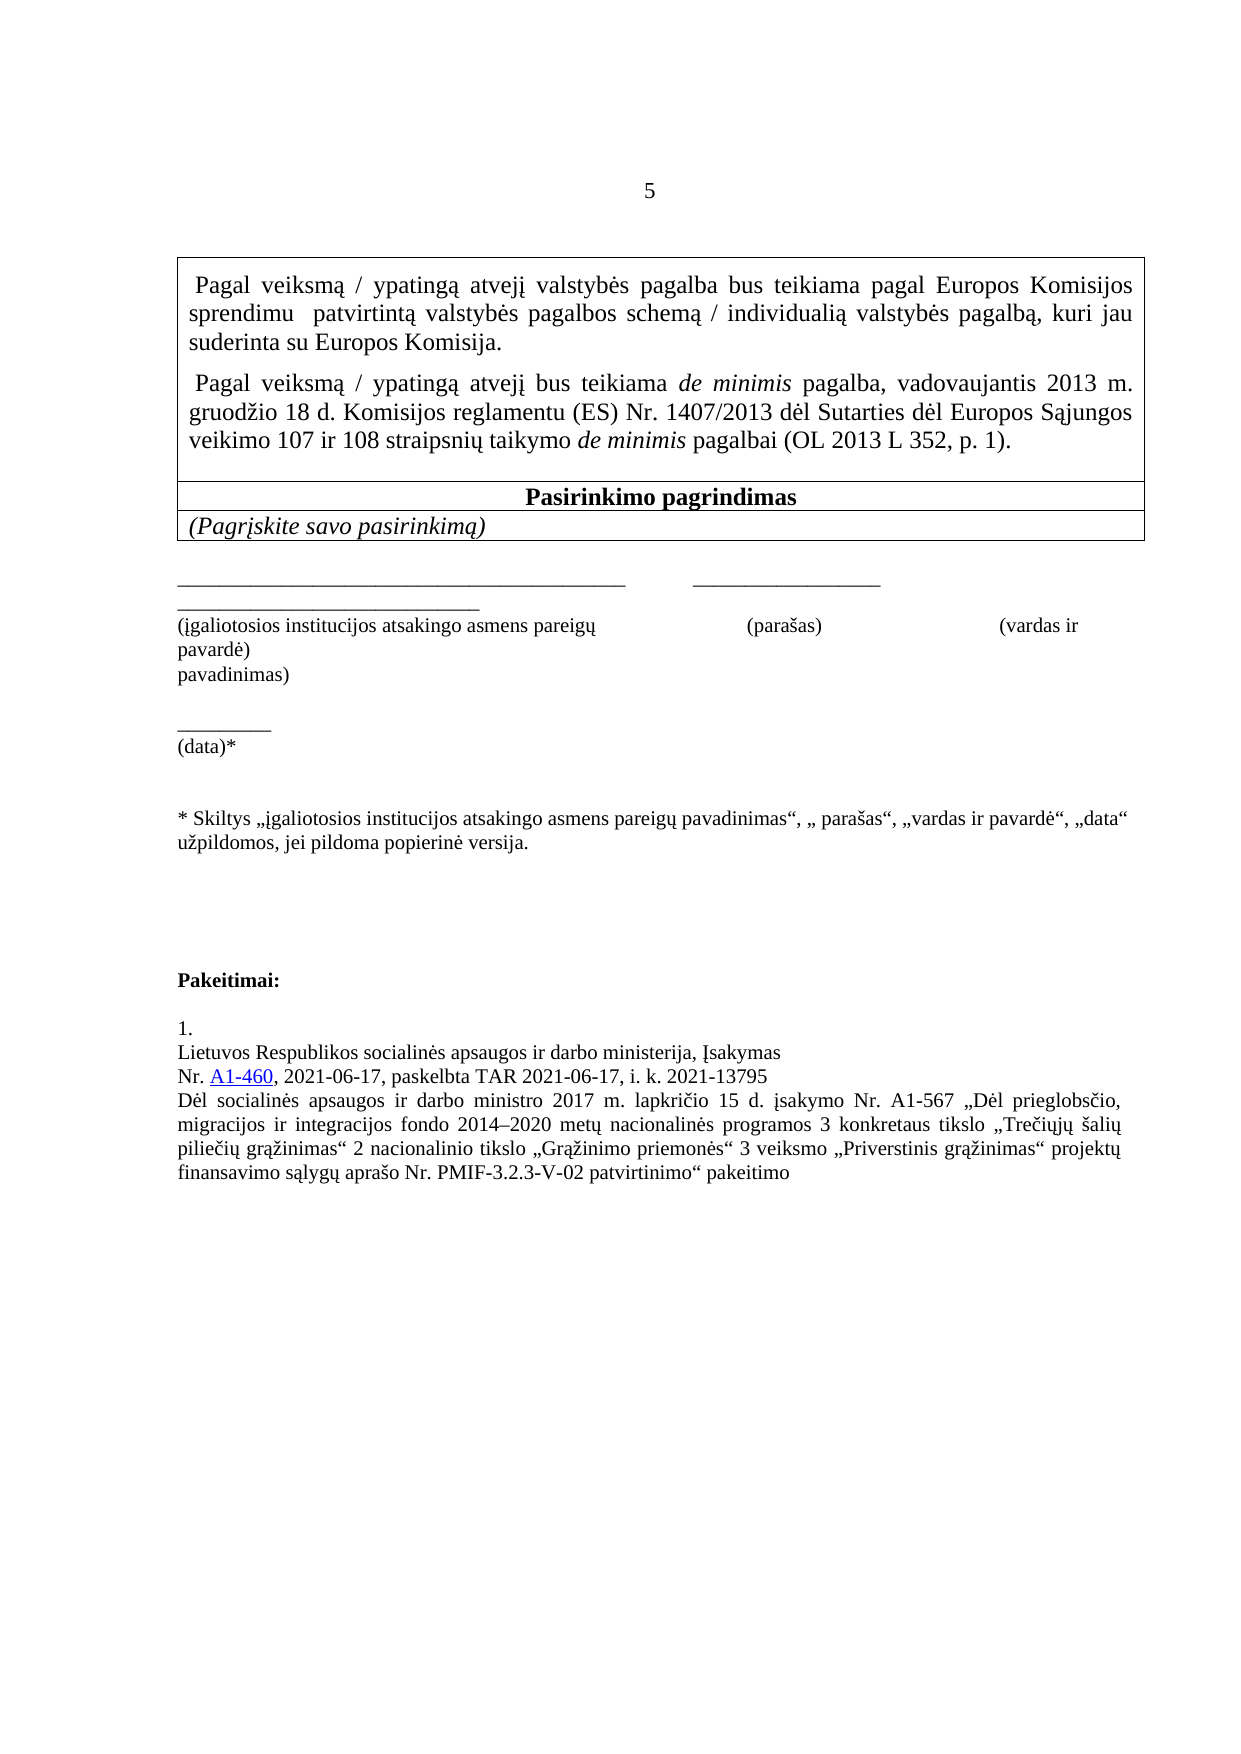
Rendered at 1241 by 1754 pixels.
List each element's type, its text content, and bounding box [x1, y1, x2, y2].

table_cell Pasirinkimo pagrindimas [178, 482, 1144, 510]
table_cell (Pagrįskite savo pasirinkimą) [178, 511, 1144, 540]
text ___________________________________________ __________________ _____________________________ [177, 565, 1122, 613]
text Pakeitimai: [177, 968, 1122, 992]
text 1. [177, 1016, 1122, 1040]
text (įgaliotosios institucijos atsakingo asmens pareigų (parašas) (vardas ir pavardė) [177, 613, 1122, 661]
text Lietuvos Respublikos socialinės apsaugos ir darbo ministerija, Įsakymas [177, 1040, 1122, 1064]
text Dėl socialinės apsaugos ir darbo ministro 2017 m. lapkričio 15 d. įsakymo Nr. A1-567 „Dėl prieglobsčio, migracijos ir integracijos fondo 2014–2020 metų nacionalinės programos 3 konkretaus tikslo „Trečiųjų šalių piliečių grąžinimas“ 2 nacionalinio tikslo „Grąžinimo priemonės“ 3 veiksmo „Priverstinis grąžinimas“ projektų finansavimo sąlygų aprašo Nr. PMIF-3.2.3-V-02 patvirtinimo“ pakeitimo [177, 1088, 1122, 1184]
text (data)* [177, 734, 1122, 758]
text _________ [177, 709, 1122, 734]
text * Skiltys „įgaliotosios institucijos atsakingo asmens pareigų pavadinimas“, „ parašas“, „vardas ir pavardė“, „data“ užpildomos, jei pildoma popierinė versija. [177, 806, 1132, 854]
text pavadinimas) [177, 661, 1122, 686]
text Nr. A1-460, 2021-06-17, paskelbta TAR 2021-06-17, i. k. 2021-13795 [177, 1064, 1122, 1088]
table_header Pagal veiksmą / ypatingą atvejį valstybės pagalba bus teikiama pagal Europos Komisijos sprendimu patvirtintą valstybės pagalbos schemą / individualią valstybės pagalbą, kuri jau suderinta su Europos Komisija. Pagal veiksmą / ypatingą atvejį bus teikiama de minimis pagalba, vadovaujantis 2013 m. gruodžio 18 d. Komisijos reglamentu (ES) Nr. 1407/2013 dėl Sutarties dėl Europos Sąjungos veikimo 107 ir 108 straipsnių taikymo de minimis pagalbai (OL 2013 L 352, p. 1). [178, 258, 1144, 481]
